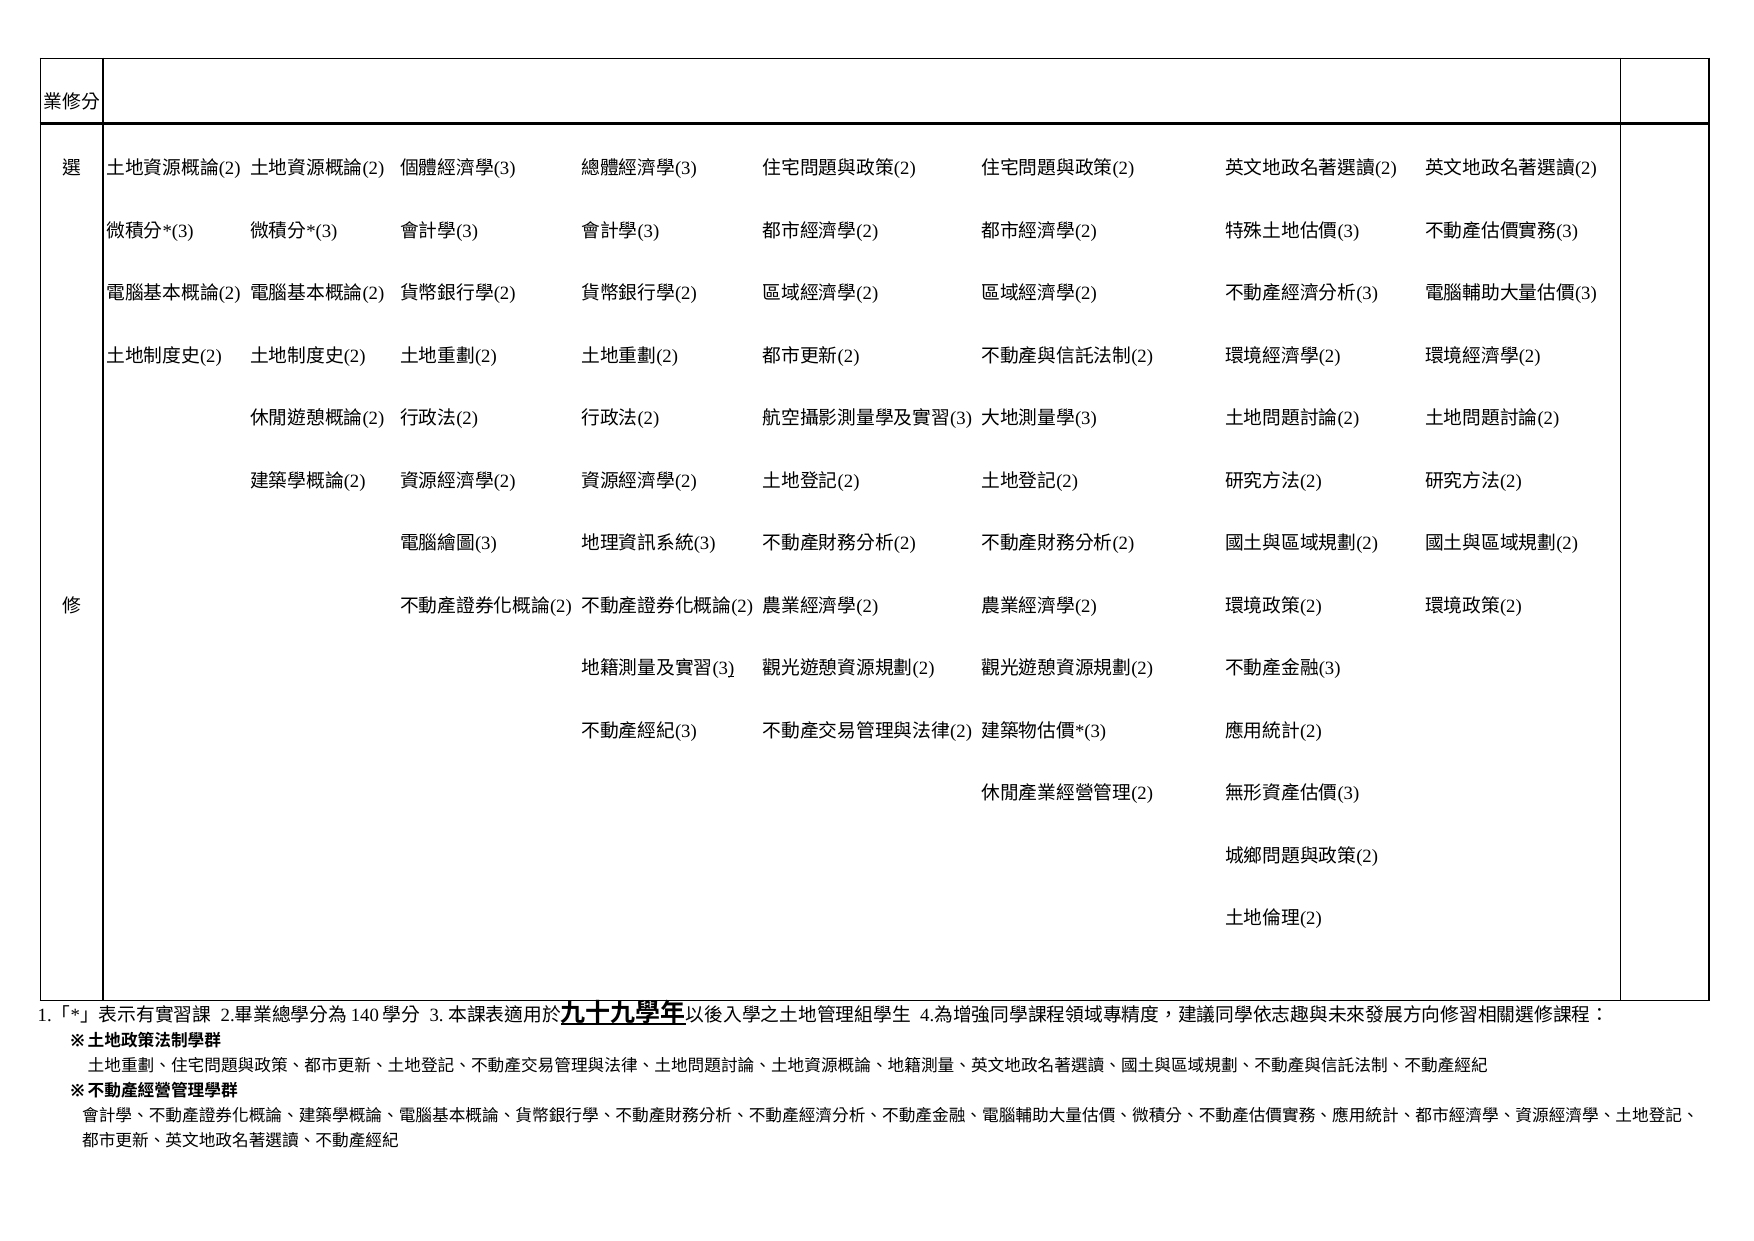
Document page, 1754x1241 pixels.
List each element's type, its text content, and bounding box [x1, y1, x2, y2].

table_cell 研究方法(2) [1222, 437, 1422, 500]
table_cell [397, 750, 578, 812]
table_cell 休閒遊憩概論(2) [247, 375, 397, 437]
table_cell [41, 437, 102, 500]
table_cell 行政法(2) [578, 375, 759, 437]
table_cell 電腦繪圖(3) [397, 500, 578, 562]
table_cell 土地制度史(2) [104, 312, 247, 375]
table_cell [104, 437, 247, 500]
table_cell [1222, 937, 1422, 1000]
table_cell [760, 875, 978, 937]
text 1.「*」表示有實習課 2.畢業總學分為140學分 3. 本課表適用於九十九學年以後入學之土地管理組學生 4.為增強同學課程領域專精度，建議同學依志趣與未來發展方向修習相關選修課程： [37, 1001, 1706, 1026]
table_cell [1621, 562, 1708, 625]
table_cell [247, 562, 397, 625]
table_cell 不動產經濟分析(3) [1222, 250, 1422, 312]
table_cell 土地重劃(2) [578, 312, 759, 375]
table_cell 資源經濟學(2) [578, 437, 759, 500]
table_cell [1621, 375, 1708, 437]
table_cell 不動產財務分析(2) [978, 500, 1222, 562]
table_cell [397, 812, 578, 875]
table_cell 住宅問題與政策(2) [978, 125, 1222, 187]
table_cell 土地問題討論(2) [1222, 375, 1422, 437]
text 土地重劃、住宅問題與政策、都市更新、土地登記、不動產交易管理與法律、土地問題討論、土地資源概論、地籍測量、英文地政名著選讀、國土與區域規劃、不動產與信託法制、不動產經紀 [37, 1051, 1706, 1076]
table_cell 農業經濟學(2) [760, 562, 978, 625]
table_cell 土地重劃(2) [397, 312, 578, 375]
table_cell [104, 562, 247, 625]
table_cell [397, 625, 578, 687]
table_cell [1621, 187, 1708, 250]
table_cell [1621, 750, 1708, 812]
table_cell [1422, 750, 1620, 812]
table_cell 不動產證券化概論(2) [578, 562, 759, 625]
table_cell 選 [41, 125, 102, 187]
table_cell [1621, 500, 1708, 562]
table_cell [1422, 875, 1620, 937]
table_cell 不動產交易管理與法律(2) [760, 687, 978, 750]
table_cell [247, 687, 397, 750]
table_cell 不動產與信託法制(2) [978, 312, 1222, 375]
text ※不動產經營管理學群 [37, 1076, 1706, 1101]
table_cell [41, 625, 102, 687]
table_cell 總體經濟學(3) [578, 125, 759, 187]
table_cell 不動產金融(3) [1222, 625, 1422, 687]
table_cell [978, 59, 1222, 122]
table_cell [1422, 59, 1620, 122]
table_cell [578, 59, 759, 122]
table_cell 大地測量學(3) [978, 375, 1222, 437]
table_cell [1621, 125, 1708, 187]
table_cell 國土與區域規劃(2) [1222, 500, 1422, 562]
table_cell [247, 59, 397, 122]
table_cell [41, 187, 102, 250]
table_cell [1621, 625, 1708, 687]
table_cell 環境政策(2) [1422, 562, 1620, 625]
table_cell [104, 937, 247, 1000]
table_cell 土地資源概論(2) [247, 125, 397, 187]
table_cell [1422, 625, 1620, 687]
table_cell 國土與區域規劃(2) [1422, 500, 1620, 562]
table_cell 城鄉問題與政策(2) [1222, 812, 1422, 875]
table_cell [104, 750, 247, 812]
table_cell 貨幣銀行學(2) [578, 250, 759, 312]
table_cell 建築物估價*(3) [978, 687, 1222, 750]
table_cell 土地資源概論(2) [104, 125, 247, 187]
table_cell [104, 625, 247, 687]
table_cell [41, 750, 102, 812]
table_cell [41, 937, 102, 1000]
table_cell 電腦輔助大量估價(3) [1422, 250, 1620, 312]
table_cell 微積分*(3) [104, 187, 247, 250]
table_cell [247, 750, 397, 812]
table_cell 地理資訊系統(3) [578, 500, 759, 562]
table_cell 區域經濟學(2) [978, 250, 1222, 312]
table_cell [104, 812, 247, 875]
table_cell [397, 875, 578, 937]
table_cell [397, 59, 578, 122]
table_cell [578, 937, 759, 1000]
table_cell 資源經濟學(2) [397, 437, 578, 500]
table_cell 無形資產估價(3) [1222, 750, 1422, 812]
table_cell [578, 875, 759, 937]
table_cell 土地制度史(2) [247, 312, 397, 375]
table_cell [1621, 312, 1708, 375]
table_cell 土地登記(2) [760, 437, 978, 500]
table_cell 農業經濟學(2) [978, 562, 1222, 625]
table_cell 環境經濟學(2) [1422, 312, 1620, 375]
table_cell 會計學(3) [397, 187, 578, 250]
table_cell 都市經濟學(2) [978, 187, 1222, 250]
table_cell [1621, 437, 1708, 500]
table_cell 不動產證券化概論(2) [397, 562, 578, 625]
table_cell 不動產財務分析(2) [760, 500, 978, 562]
table_cell 不動產經紀(3) [578, 687, 759, 750]
table_cell 英文地政名著選讀(2) [1422, 125, 1620, 187]
table_cell [1621, 687, 1708, 750]
table_cell [247, 500, 397, 562]
table_cell 住宅問題與政策(2) [760, 125, 978, 187]
table_cell [1422, 812, 1620, 875]
table_cell 特殊土地估價(3) [1222, 187, 1422, 250]
table_cell [104, 375, 247, 437]
table_cell [760, 59, 978, 122]
table_cell [978, 875, 1222, 937]
table_cell [578, 812, 759, 875]
table_cell [760, 937, 978, 1000]
table_cell [41, 875, 102, 937]
table_cell 都市經濟學(2) [760, 187, 978, 250]
table_cell 休閒產業經營管理(2) [978, 750, 1222, 812]
table_cell [41, 500, 102, 562]
table_cell [247, 625, 397, 687]
table_cell [41, 312, 102, 375]
table_cell [397, 687, 578, 750]
table_cell [760, 750, 978, 812]
table_cell [978, 812, 1222, 875]
table_cell 電腦基本概論(2) [104, 250, 247, 312]
table_cell 觀光遊憩資源規劃(2) [978, 625, 1222, 687]
table_cell [760, 812, 978, 875]
table_cell [247, 937, 397, 1000]
table_cell [1621, 59, 1708, 122]
table_cell 會計學(3) [578, 187, 759, 250]
table_cell 環境政策(2) [1222, 562, 1422, 625]
table_cell 區域經濟學(2) [760, 250, 978, 312]
table_cell [41, 375, 102, 437]
table_cell [104, 687, 247, 750]
table_cell 業修分 [41, 59, 102, 122]
table_cell 修 [41, 562, 102, 625]
table_cell [1422, 687, 1620, 750]
table_cell [41, 812, 102, 875]
table_cell 行政法(2) [397, 375, 578, 437]
table_cell 應用統計(2) [1222, 687, 1422, 750]
table_cell 建築學概論(2) [247, 437, 397, 500]
table_cell 不動產估價實務(3) [1422, 187, 1620, 250]
table_cell 土地登記(2) [978, 437, 1222, 500]
table_cell 英文地政名著選讀(2) [1222, 125, 1422, 187]
table_cell [578, 750, 759, 812]
table_cell [1621, 937, 1708, 1000]
table_cell 個體經濟學(3) [397, 125, 578, 187]
table_cell 地籍測量及實習(3) [578, 625, 759, 687]
table_cell [1621, 250, 1708, 312]
table_cell [104, 875, 247, 937]
table_cell [247, 875, 397, 937]
table_cell 微積分*(3) [247, 187, 397, 250]
table_cell [1222, 59, 1422, 122]
table_cell [397, 937, 578, 1000]
table_cell 觀光遊憩資源規劃(2) [760, 625, 978, 687]
table_cell [1621, 812, 1708, 875]
table_cell [104, 59, 247, 122]
table_cell [41, 250, 102, 312]
table_cell [978, 937, 1222, 1000]
table_cell 研究方法(2) [1422, 437, 1620, 500]
table_cell 貨幣銀行學(2) [397, 250, 578, 312]
table_cell [247, 812, 397, 875]
table_cell 土地倫理(2) [1222, 875, 1422, 937]
table_cell [104, 500, 247, 562]
table_cell 航空攝影測量學及實習(3) [760, 375, 978, 437]
table_cell [1422, 937, 1620, 1000]
table_cell [1621, 875, 1708, 937]
table_cell 電腦基本概論(2) [247, 250, 397, 312]
table_cell 都市更新(2) [760, 312, 978, 375]
table_cell 土地問題討論(2) [1422, 375, 1620, 437]
table_cell 環境經濟學(2) [1222, 312, 1422, 375]
text ※土地政策法制學群 [37, 1026, 1706, 1051]
text 會計學、不動產證券化概論、建築學概論、電腦基本概論、貨幣銀行學、不動產財務分析、不動產經濟分析、不動產金融、電腦輔助大量估價、微積分、不動產估價實務、應用統計、都市經濟學、資源經濟學、土地登記、都市更新、英文地政名著選讀、不動產經紀 [82, 1101, 1706, 1151]
table_cell [41, 687, 102, 750]
